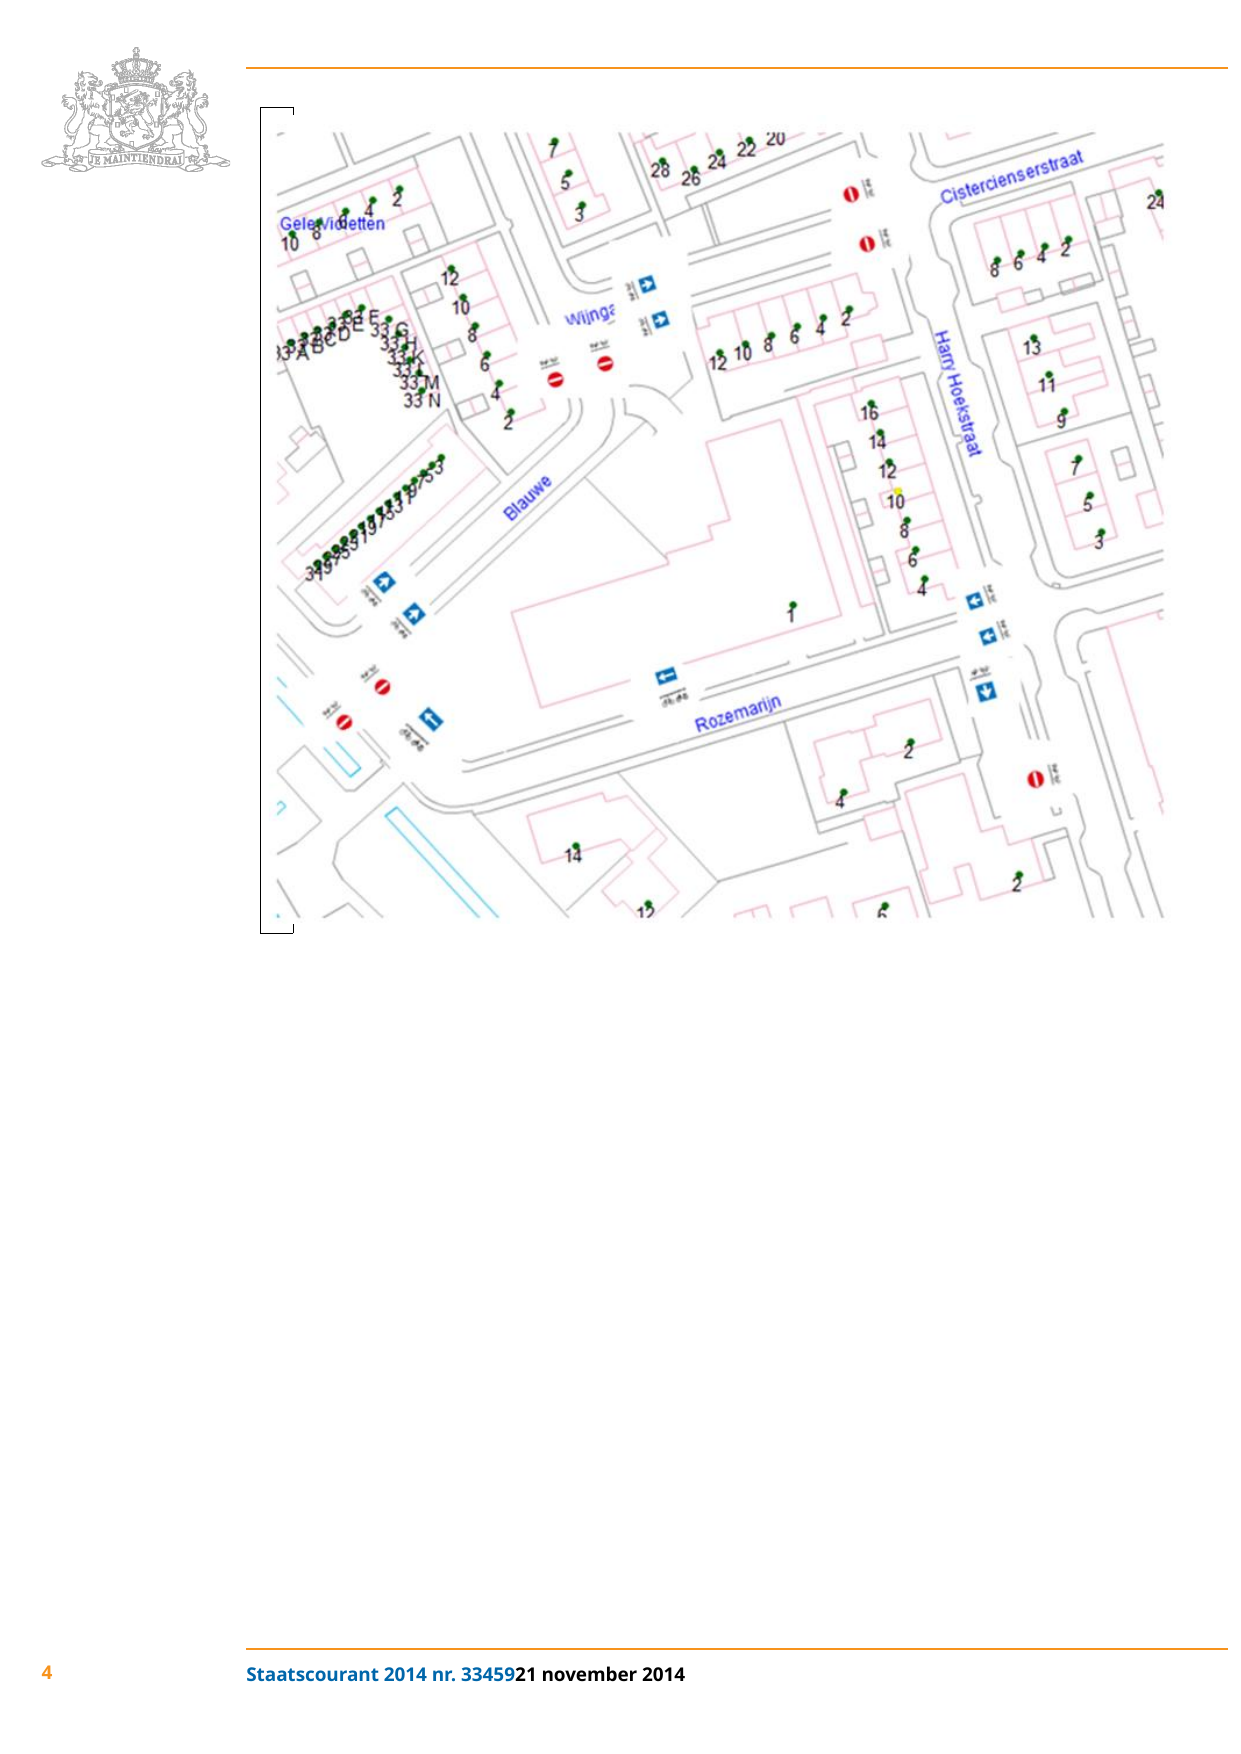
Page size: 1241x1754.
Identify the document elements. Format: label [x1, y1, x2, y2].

picture [268, 115, 1173, 924]
picture [41, 47, 231, 172]
